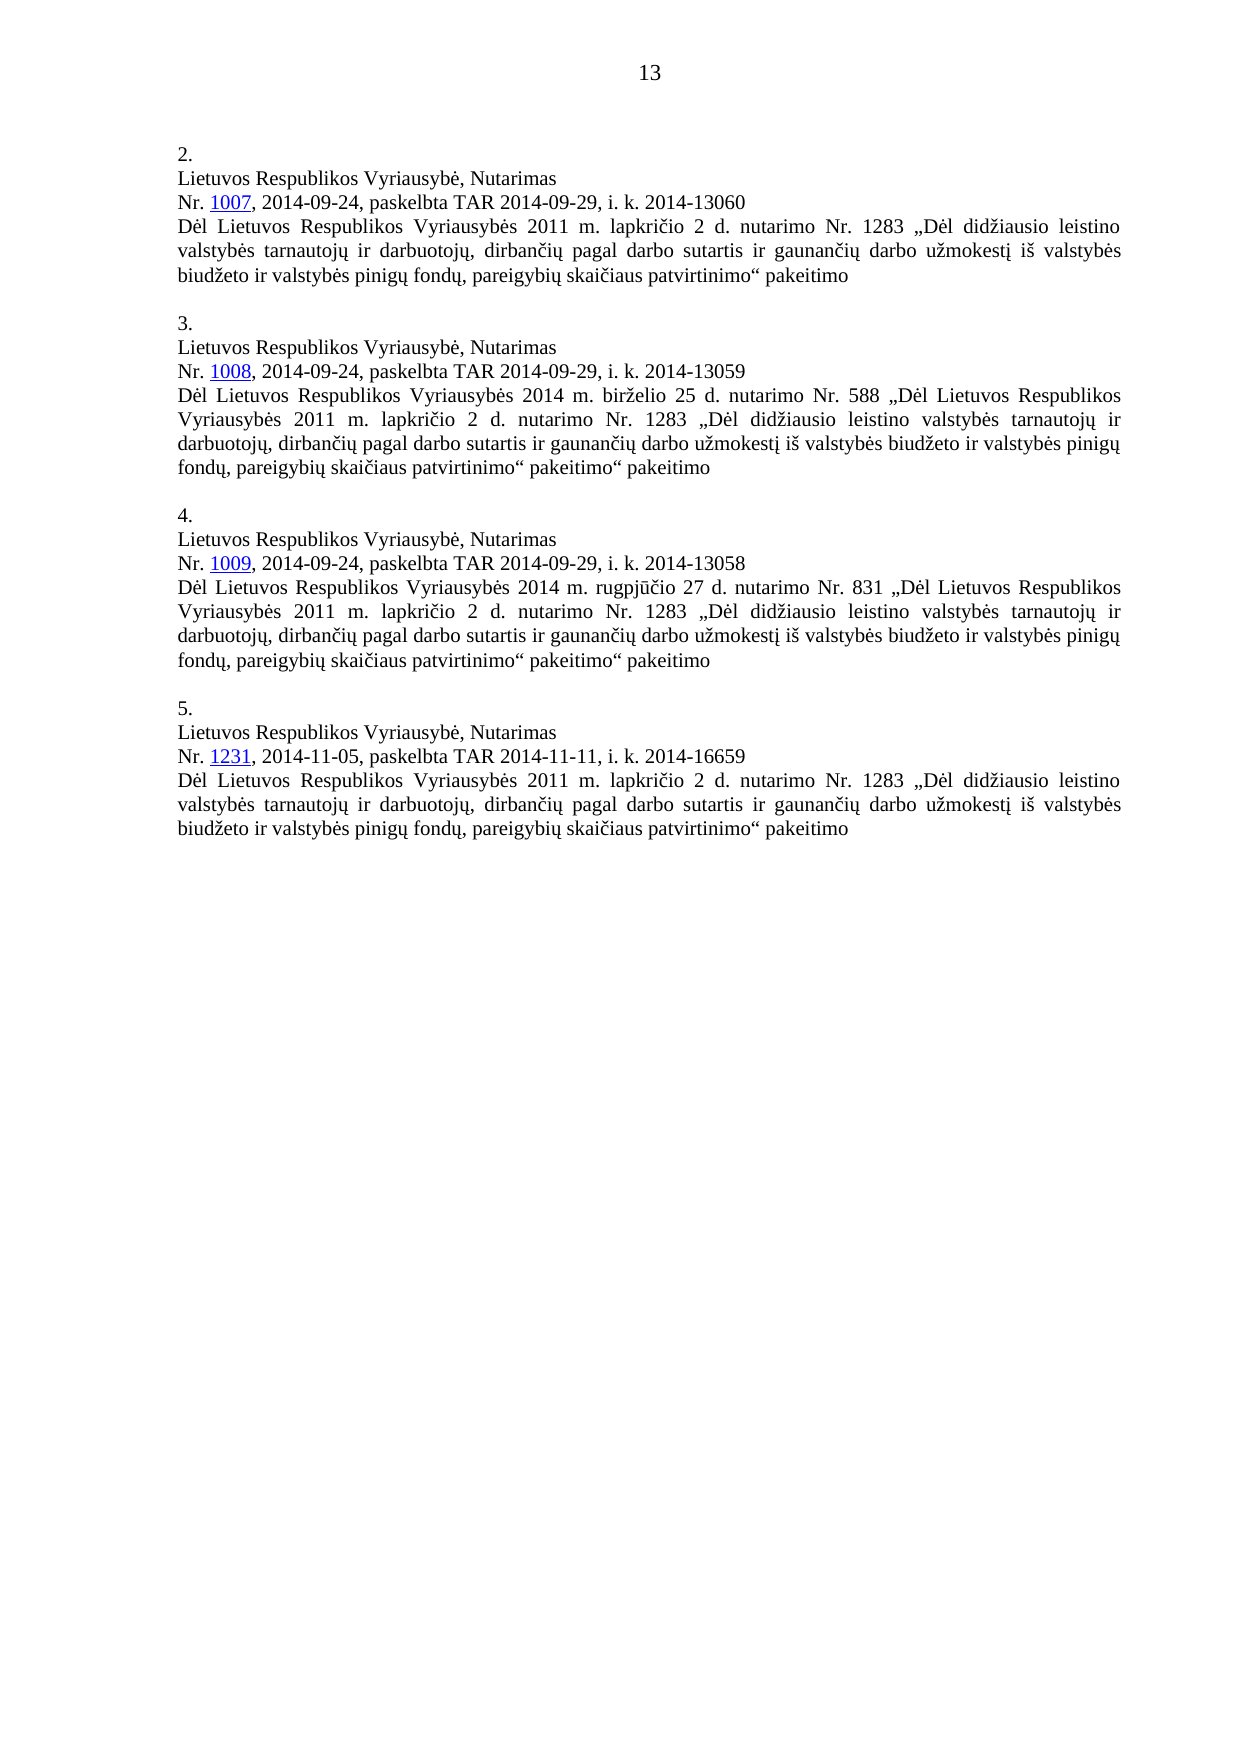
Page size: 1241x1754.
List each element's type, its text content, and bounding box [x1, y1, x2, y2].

text Nr. 1008, 2014-09-24, paskelbta TAR 2014-09-29, i. k. 2014-13059 [177, 359, 1122, 383]
text Lietuvos Respublikos Vyriausybė, Nutarimas [177, 166, 1122, 190]
text Nr. 1009, 2014-09-24, paskelbta TAR 2014-09-29, i. k. 2014-13058 [177, 551, 1122, 575]
text Nr. 1007, 2014-09-24, paskelbta TAR 2014-09-29, i. k. 2014-13060 [177, 190, 1122, 214]
text 2. [177, 142, 1122, 166]
text Lietuvos Respublikos Vyriausybė, Nutarimas [177, 527, 1122, 551]
text Dėl Lietuvos Respublikos Vyriausybės 2011 m. lapkričio 2 d. nutarimo Nr. 1283 „Dėl didžiausio leistino valstybės tarnautojų ir darbuotojų, dirbančių pagal darbo sutartis ir gaunančių darbo užmokestį iš valstybės biudžeto ir valstybės pinigų fondų, pareigybių skaičiaus patvirtinimo“ pakeitimo [177, 214, 1122, 287]
text 4. [177, 503, 1122, 527]
text Nr. 1231, 2014-11-05, paskelbta TAR 2014-11-11, i. k. 2014-16659 [177, 744, 1122, 768]
text 5. [177, 696, 1122, 720]
text Lietuvos Respublikos Vyriausybė, Nutarimas [177, 720, 1122, 744]
text Dėl Lietuvos Respublikos Vyriausybės 2011 m. lapkričio 2 d. nutarimo Nr. 1283 „Dėl didžiausio leistino valstybės tarnautojų ir darbuotojų, dirbančių pagal darbo sutartis ir gaunančių darbo užmokestį iš valstybės biudžeto ir valstybės pinigų fondų, pareigybių skaičiaus patvirtinimo“ pakeitimo [177, 768, 1122, 840]
text 3. [177, 311, 1122, 335]
text Lietuvos Respublikos Vyriausybė, Nutarimas [177, 335, 1122, 359]
text Dėl Lietuvos Respublikos Vyriausybės 2014 m. birželio 25 d. nutarimo Nr. 588 „Dėl Lietuvos Respublikos Vyriausybės 2011 m. lapkričio 2 d. nutarimo Nr. 1283 „Dėl didžiausio leistino valstybės tarnautojų ir darbuotojų, dirbančių pagal darbo sutartis ir gaunančių darbo užmokestį iš valstybės biudžeto ir valstybės pinigų fondų, pareigybių skaičiaus patvirtinimo“ pakeitimo“ pakeitimo [177, 383, 1122, 479]
text Dėl Lietuvos Respublikos Vyriausybės 2014 m. rugpjūčio 27 d. nutarimo Nr. 831 „Dėl Lietuvos Respublikos Vyriausybės 2011 m. lapkričio 2 d. nutarimo Nr. 1283 „Dėl didžiausio leistino valstybės tarnautojų ir darbuotojų, dirbančių pagal darbo sutartis ir gaunančių darbo užmokestį iš valstybės biudžeto ir valstybės pinigų fondų, pareigybių skaičiaus patvirtinimo“ pakeitimo“ pakeitimo [177, 575, 1122, 672]
